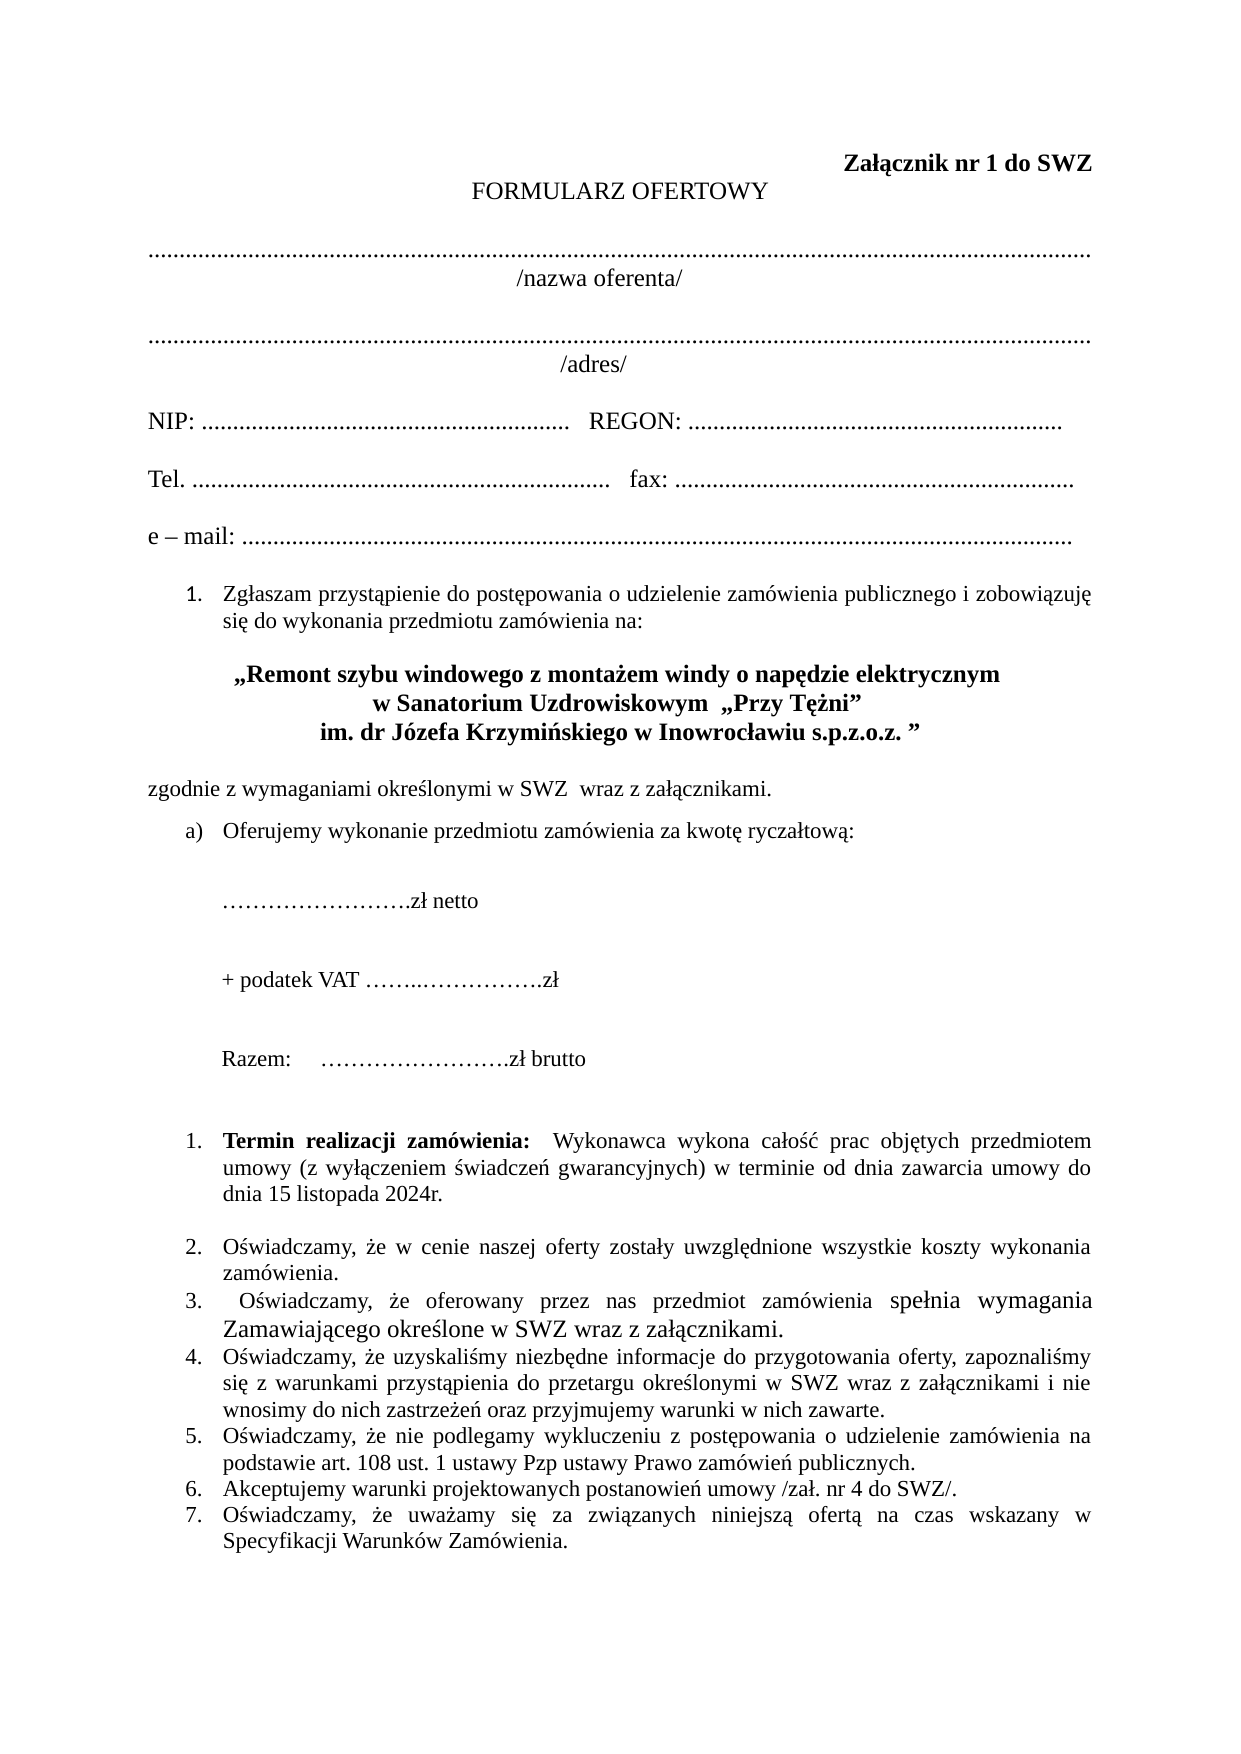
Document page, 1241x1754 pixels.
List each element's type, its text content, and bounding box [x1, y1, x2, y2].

list Termin realizacji zamówienia: Wykonawca wykona całość prac objętych przedmiotem umowy (z wyłączeniem świadczeń gwarancyjnych) w terminie od dnia zawarcia umowy do dnia 15 listopada 2024r. [185, 1126, 1093, 1207]
text Tel. ................................................................... fax: ................................................................ [148, 464, 1093, 493]
list Oświadczamy, że nie podlegamy wykluczeniu z postępowania o udzielenie zamówienia na podstawie art. 108 ust. 1 ustawy Pzp ustawy Prawo zamówień publicznych. [185, 1422, 1093, 1475]
text e – mail: ..................................................................................................................................... [148, 521, 1093, 550]
text FORMULARZ OFERTOWY [148, 176, 1093, 205]
list Oświadczamy, że w cenie naszej oferty zostały uwzględnione wszystkie koszty wykonania zamówienia. [185, 1233, 1093, 1286]
list Oświadczamy, że oferowany przez nas przedmiot zamówienia spełnia wymagania Zamawiającego określone w SWZ wraz z załącznikami. [185, 1286, 1093, 1343]
list Oświadczamy, że uzyskaliśmy niezbędne informacje do przygotowania oferty, zapoznaliśmy się z warunkami przystąpienia do przetargu określonymi w SWZ wraz z załącznikami i nie wnosimy do nich zastrzeżeń oraz przyjmujemy warunki w nich zawarte. [185, 1343, 1093, 1422]
text im. dr Józefa Krzymińskiego w Inowrocławiu s.p.z.o.z. ” [148, 717, 1093, 746]
list Zgłaszam przystąpienie do postępowania o udzielenie zamówienia publicznego i zobowiązuję się do wykonania przedmiotu zamówienia na: [185, 579, 1093, 633]
text Załącznik nr 1 do SWZ [148, 148, 1093, 176]
text + podatek VAT ……..…………….zł [148, 966, 1093, 992]
list Oświadczamy, że uważamy się za związanych niniejszą ofertą na czas wskazany w Specyfikacji Warunków Zamówienia. [185, 1501, 1093, 1554]
text /adres/ [221, 349, 1093, 378]
list Oferujemy wykonanie przedmiotu zamówienia za kwotę ryczałtową: [185, 818, 1093, 844]
text ....................................................................................................................................................... [148, 234, 1093, 263]
text ....................................................................................................................................................... [148, 320, 1093, 349]
list Akceptujemy warunki projektowanych postanowień umowy /zał. nr 4 do SWZ/. [185, 1475, 1093, 1501]
text „Remont szybu windowego z montażem windy o napędzie elektrycznym [148, 659, 1093, 688]
text /nazwa oferenta/ [221, 263, 1093, 291]
text zgodnie z wymaganiami określonymi w SWZ wraz z załącznikami. [148, 774, 1093, 801]
text NIP: ........................................................... REGON: ............................................................ [148, 406, 1093, 435]
text Razem: …………………….zł brutto [148, 1045, 1093, 1071]
text …………………….zł netto [148, 887, 1093, 913]
text w Sanatorium Uzdrowiskowym „Przy Tężni” [148, 688, 1093, 717]
